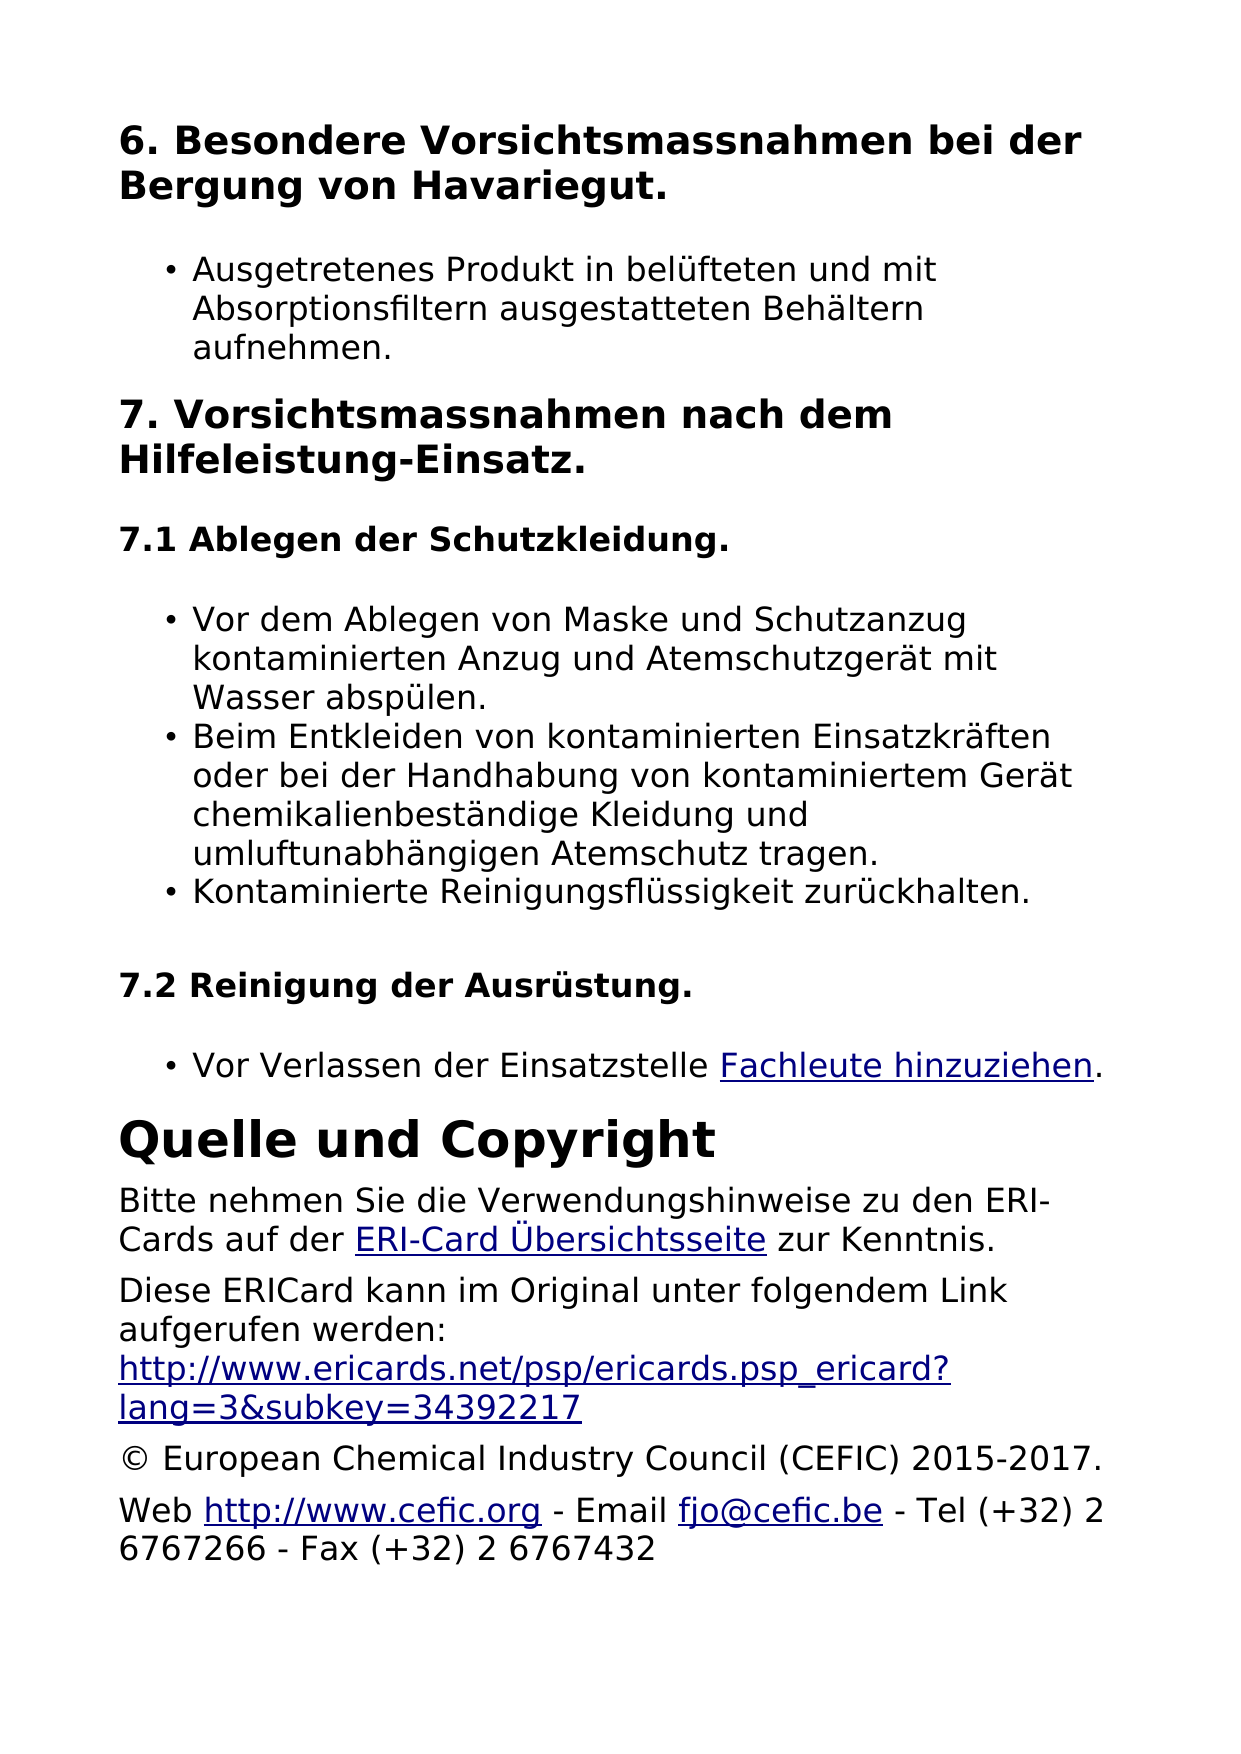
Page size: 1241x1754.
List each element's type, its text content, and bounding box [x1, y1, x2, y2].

text Diese ERICard kann im Original unter folgendem Link aufgerufen werden: http://www.ericards.net/psp/ericards.psp_ericard?lang=3&subkey=34392217 [118, 1272, 1122, 1427]
list Beim Entkleiden von kontaminierten Einsatzkräften oder bei der Handhabung von kontaminiertem Gerät chemikalienbeständige Kleidung und umluftunabhängigen Atemschutz tragen. [177, 717, 1122, 873]
list Vor Verlassen der Einsatzstelle Fachleute hinzuziehen. [177, 1047, 1122, 1086]
list Vor dem Ablegen von Maske und Schutzanzug kontaminierten Anzug und Atemschutzgerät mit Wasser abspülen. [177, 601, 1122, 717]
list Kontaminierte Reinigungsflüssigkeit zurückhalten. [177, 873, 1122, 912]
text © European Chemical Industry Council (CEFIC) 2015-2017. [118, 1440, 1122, 1478]
text Bitte nehmen Sie die Verwendungshinweise zu den ERI-Cards auf der ERI-Card Übersichtsseite zur Kenntnis. [118, 1182, 1122, 1259]
text [118, 1581, 1122, 1620]
subtitle 7.2 Reinigung der Ausrüstung. [118, 966, 1122, 1005]
subtitle 7.1 Ablegen der Schutzkleidung. [118, 520, 1122, 559]
subtitle Quelle und Copyright [118, 1111, 1122, 1169]
subtitle 6. Besondere Vorsichtsmassnahmen bei der Bergung von Havariegut. [118, 118, 1122, 208]
subtitle 7. Vorsichtsmassnahmen nach dem Hilfeleistung-Einsatz. [118, 392, 1122, 482]
list Ausgetretenes Produkt in belüfteten und mit Absorptionsfiltern ausgestatteten Behältern aufnehmen. [177, 251, 1122, 367]
text Web http://www.cefic.org - Email fjo@cefic.be - Tel (+32) 2 6767266 - Fax (+32) 2 6767432 [118, 1491, 1122, 1569]
